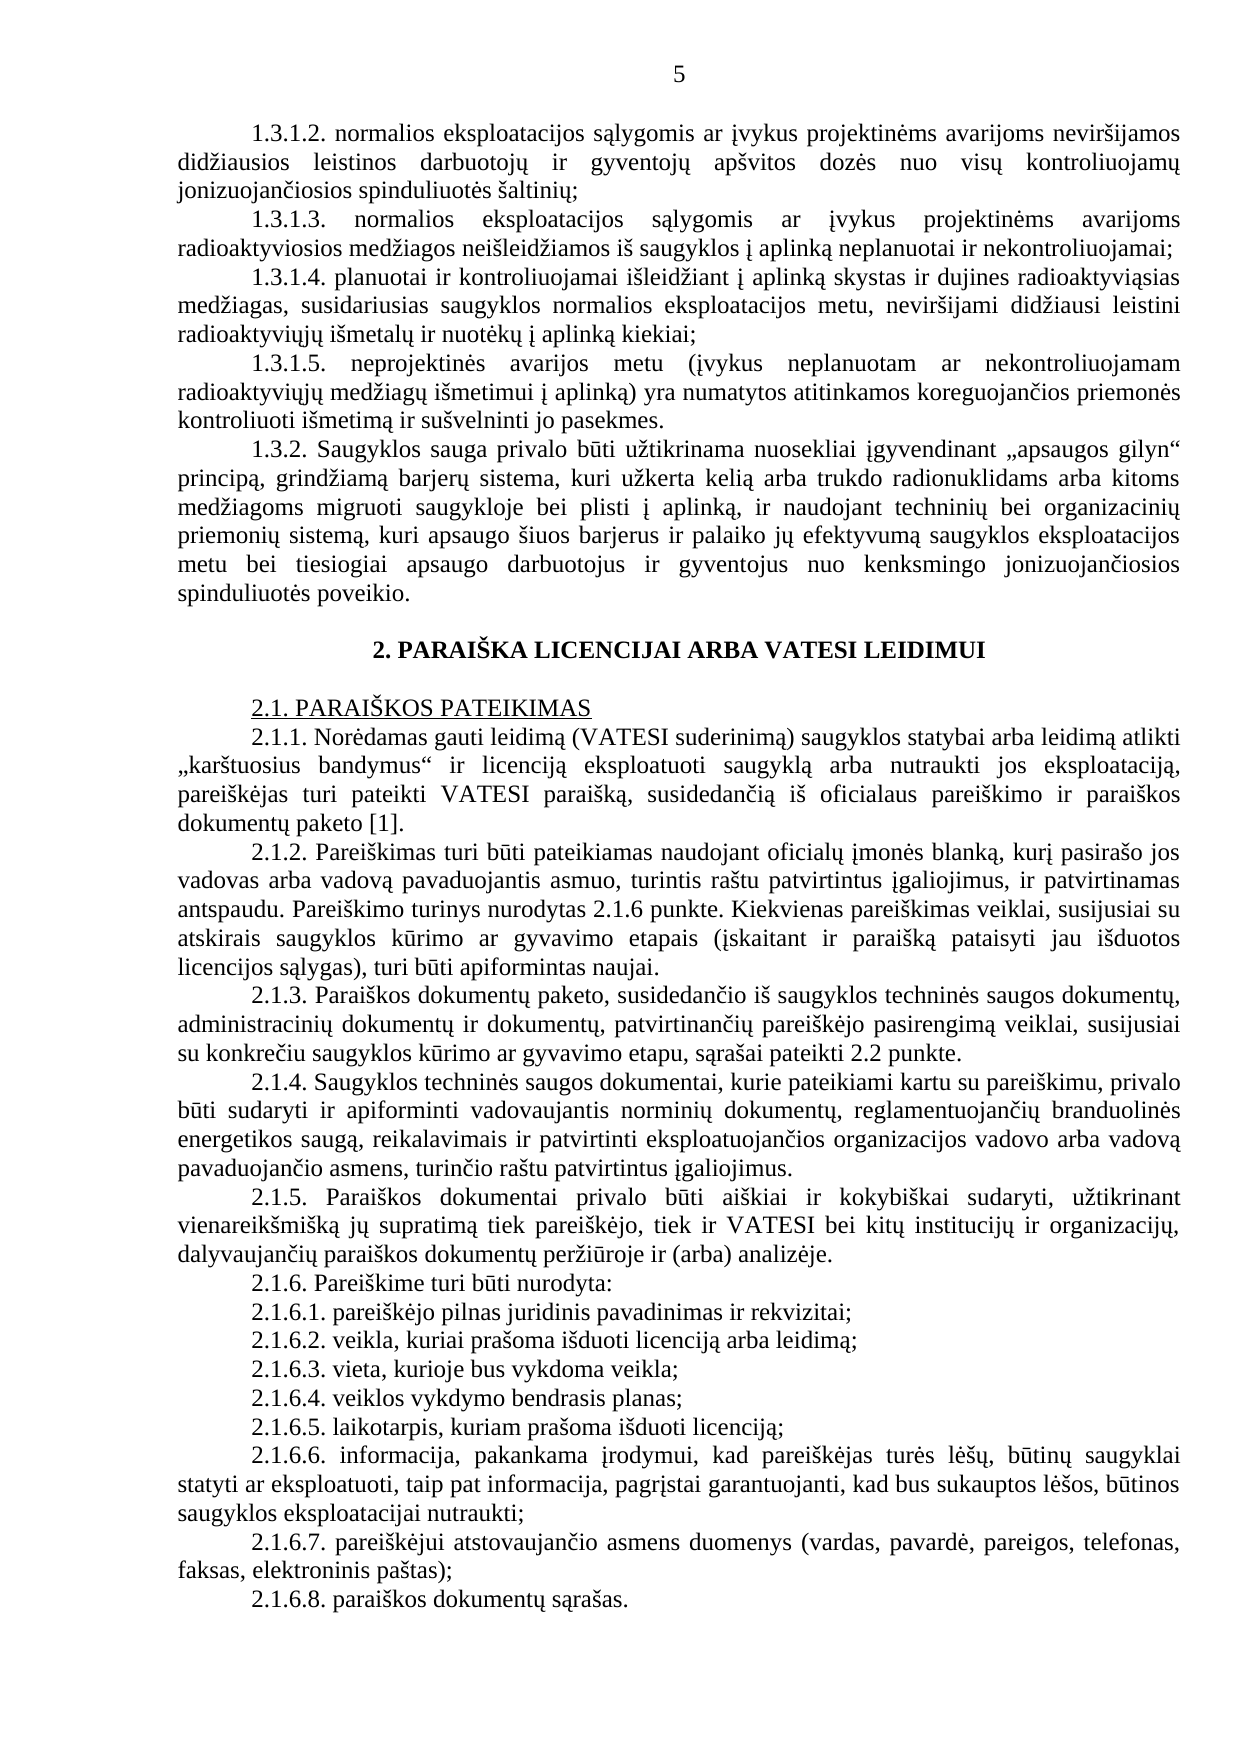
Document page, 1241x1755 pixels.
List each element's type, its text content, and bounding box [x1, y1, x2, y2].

text 2.1.2. Pareiškimas turi būti pateikiamas naudojant oficialų įmonės blanką, kurį pasirašo jos vadovas arba vadovą pavaduojantis asmuo, turintis raštu patvirtintus įgaliojimus, ir patvirtinamas antspaudu. Pareiškimo turinys nurodytas 2.1.6 punkte. Kiekvienas pareiškimas veiklai, susijusiai su atskirais saugyklos kūrimo ar gyvavimo etapais (įskaitant ir paraišką pataisyti jau išduotos licencijos sąlygas), turi būti apiformintas naujai. [177, 837, 1181, 981]
text 2.1.6. Pareiškime turi būti nurodyta: [177, 1268, 1181, 1297]
text 2.1.5. Paraiškos dokumentai privalo būti aiškiai ir kokybiškai sudaryti, užtikrinant vienareikšmišką jų supratimą tiek pareiškėjo, tiek ir VATESI bei kitų institucijų ir organizacijų, dalyvaujančių paraiškos dokumentų peržiūroje ir (arba) analizėje. [177, 1182, 1181, 1268]
text 2.1.6.7. pareiškėjui atstovaujančio asmens duomenys (vardas, pavardė, pareigos, telefonas, faksas, elektroninis paštas); [177, 1527, 1181, 1584]
text 2.1. PARAIŠKOS PATEIKIMAS [177, 693, 1181, 722]
text 2.1.4. Saugyklos techninės saugos dokumentai, kurie pateikiami kartu su pareiškimu, privalo būti sudaryti ir apiforminti vadovaujantis norminių dokumentų, reglamentuojančių branduolinės energetikos saugą, reikalavimais ir patvirtinti eksploatuojančios organizacijos vadovo arba vadovą pavaduojančio asmens, turinčio raštu patvirtintus įgaliojimus. [177, 1067, 1181, 1182]
text 1.3.1.2. normalios eksploatacijos sąlygomis ar įvykus projektinėms avarijoms neviršijamos didžiausios leistinos darbuotojų ir gyventojų apšvitos dozės nuo visų kontroliuojamų jonizuojančiosios spinduliuotės šaltinių; [177, 118, 1181, 204]
text 1.3.2. Saugyklos sauga privalo būti užtikrinama nuosekliai įgyvendinant „apsaugos gilyn“ principą, grindžiamą barjerų sistema, kuri užkerta kelią arba trukdo radionuklidams arba kitoms medžiagoms migruoti saugykloje bei plisti į aplinką, ir naudojant techninių bei organizacinių priemonių sistemą, kuri apsaugo šiuos barjerus ir palaiko jų efektyvumą saugyklos eksploatacijos metu bei tiesiogiai apsaugo darbuotojus ir gyventojus nuo kenksmingo jonizuojančiosios spinduliuotės poveikio. [177, 434, 1181, 607]
text 2. PARAIŠKA LICENCIJAI ARBA VATESI LEIDIMUI [177, 636, 1181, 664]
text 2.1.6.5. laikotarpis, kuriam prašoma išduoti licenciją; [177, 1412, 1181, 1441]
text 1.3.1.3. normalios eksploatacijos sąlygomis ar įvykus projektinėms avarijoms radioaktyviosios medžiagos neišleidžiamos iš saugyklos į aplinką neplanuotai ir nekontroliuojamai; [177, 204, 1181, 262]
text 2.1.6.6. informacija, pakankama įrodymui, kad pareiškėjas turės lėšų, būtinų saugyklai statyti ar eksploatuoti, taip pat informacija, pagrįstai garantuojanti, kad bus sukauptos lėšos, būtinos saugyklos eksploatacijai nutraukti; [177, 1441, 1181, 1527]
text 2.1.6.1. pareiškėjo pilnas juridinis pavadinimas ir rekvizitai; [177, 1297, 1181, 1326]
text 2.1.6.4. veiklos vykdymo bendrasis planas; [177, 1383, 1181, 1412]
text 2.1.6.8. paraiškos dokumentų sąrašas. [177, 1584, 1181, 1613]
text 1.3.1.5. neprojektinės avarijos metu (įvykus neplanuotam ar nekontroliuojamam radioaktyviųjų medžiagų išmetimui į aplinką) yra numatytos atitinkamos koreguojančios priemonės kontroliuoti išmetimą ir sušvelninti jo pasekmes. [177, 348, 1181, 434]
text 2.1.6.2. veikla, kuriai prašoma išduoti licenciją arba leidimą; [177, 1326, 1181, 1354]
text 2.1.1. Norėdamas gauti leidimą (VATESI suderinimą) saugyklos statybai arba leidimą atlikti „karštuosius bandymus“ ir licenciją eksploatuoti saugyklą arba nutraukti jos eksploataciją, pareiškėjas turi pateikti VATESI paraišką, susidedančią iš oficialaus pareiškimo ir paraiškos dokumentų paketo [1]. [177, 722, 1181, 837]
text 2.1.6.3. vieta, kurioje bus vykdoma veikla; [177, 1354, 1181, 1383]
text 2.1.3. Paraiškos dokumentų paketo, susidedančio iš saugyklos techninės saugos dokumentų, administracinių dokumentų ir dokumentų, patvirtinančių pareiškėjo pasirengimą veiklai, susijusiai su konkrečiu saugyklos kūrimo ar gyvavimo etapu, sąrašai pateikti 2.2 punkte. [177, 981, 1181, 1067]
text 1.3.1.4. planuotai ir kontroliuojamai išleidžiant į aplinką skystas ir dujines radioaktyviąsias medžiagas, susidariusias saugyklos normalios eksploatacijos metu, neviršijami didžiausi leistini radioaktyviųjų išmetalų ir nuotėkų į aplinką kiekiai; [177, 262, 1181, 348]
